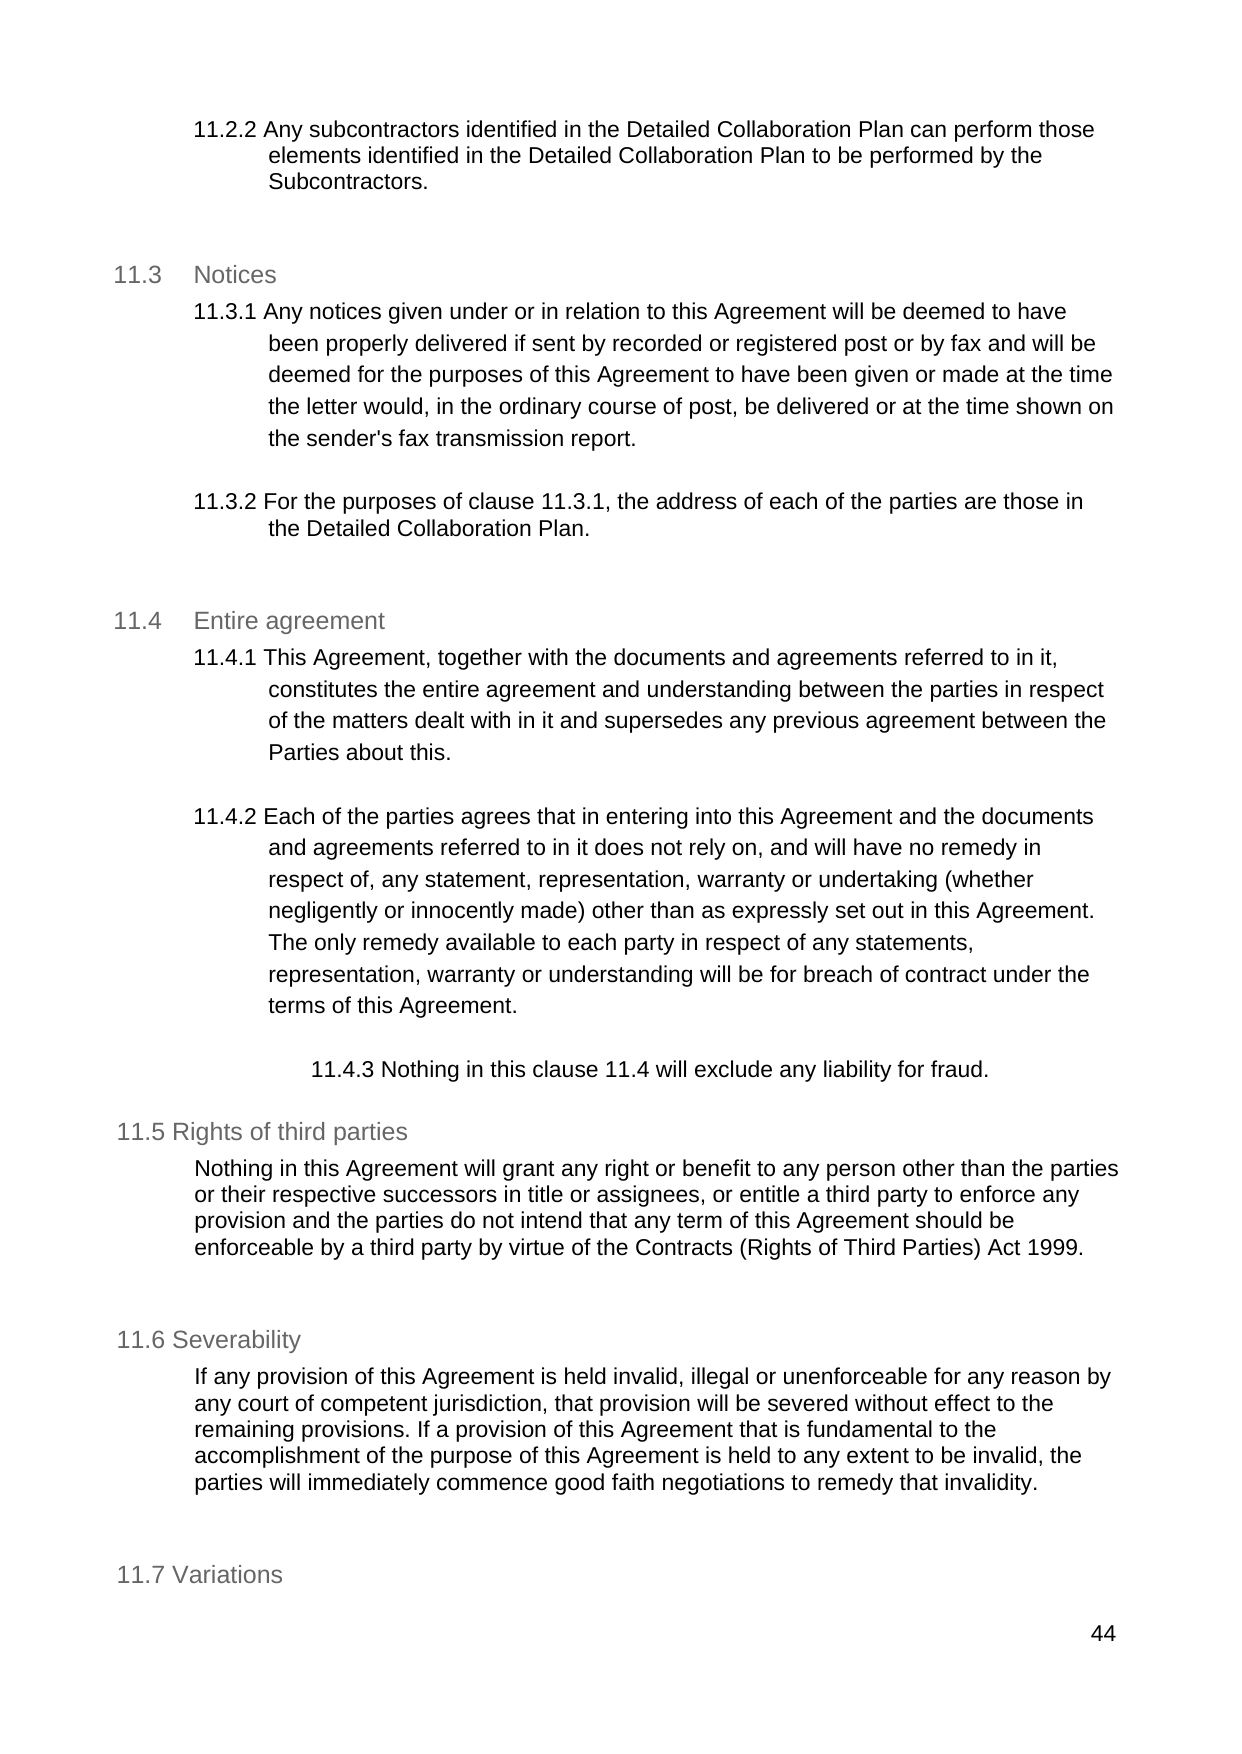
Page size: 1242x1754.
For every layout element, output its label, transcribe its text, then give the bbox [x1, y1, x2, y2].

text 11.3 Notices [0, 260, 1122, 289]
text 11.7 Variations [116, 1560, 1122, 1589]
text 11.6 Severability [116, 1325, 1122, 1354]
text If any provision of this Agreement is held invalid, illegal or unenforceable for any reason by any court of competent jurisdiction, that provision will be severed without effect to the remaining provisions. If a provision of this Agreement that is fundamental to the accomplishment of the purpose of this Agreement is held to any extent to be invalid, the parties will immediately commence good faith negotiations to remedy that invalidity. [194, 1363, 1121, 1495]
text 11.4.2 Each of the parties agrees that in entering into this Agreement and the documents and agreements referred to in it does not rely on, and will have no remedy in respect of, any statement, representation, warranty or undertaking (whether negligently or innocently made) other than as expressly set out in this Agreement. The only remedy available to each party in respect of any statements, representation, warranty or understanding will be for breach of contract under the terms of this Agreement. [193, 803, 1121, 1018]
text 11.4.1 This Agreement, together with the documents and agreements referred to in it, constitutes the entire agreement and understanding between the parties in respect of the matters dealt with in it and supersedes any previous agreement between the Parties about this. [193, 644, 1121, 765]
text 11.3.1 Any notices given under or in relation to this Agreement will be deemed to have been properly delivered if sent by recorded or registered post or by fax and will be deemed for the purposes of this Agreement to have been given or made at the time the letter would, in the ordinary course of post, be delivered or at the time shown on the sender's fax transmission report. [193, 298, 1121, 451]
text 11.4.3 Nothing in this clause 11.4 will exclude any liability for fraud. [194, 1056, 1121, 1082]
text 11.3.2 For the purposes of clause 11.3.1, the address of each of the parties are those in the Detailed Collaboration Plan. [193, 488, 1121, 541]
text 11.5 Rights of third parties [116, 1117, 1122, 1146]
text Nothing in this Agreement will grant any right or benefit to any person other than the parties or their respective successors in title or assignees, or entitle a third party to enforce any provision and the parties do not intend that any term of this Agreement should be enforceable by a third party by virtue of the Contracts (Rights of Third Parties) Act 1999. [194, 1155, 1121, 1260]
text 11.4 Entire agreement [0, 606, 1122, 635]
text 11.2.2 Any subcontractors identified in the Detailed Collaboration Plan can perform those elements identified in the Detailed Collaboration Plan to be performed by the Subcontractors. [193, 116, 1121, 194]
